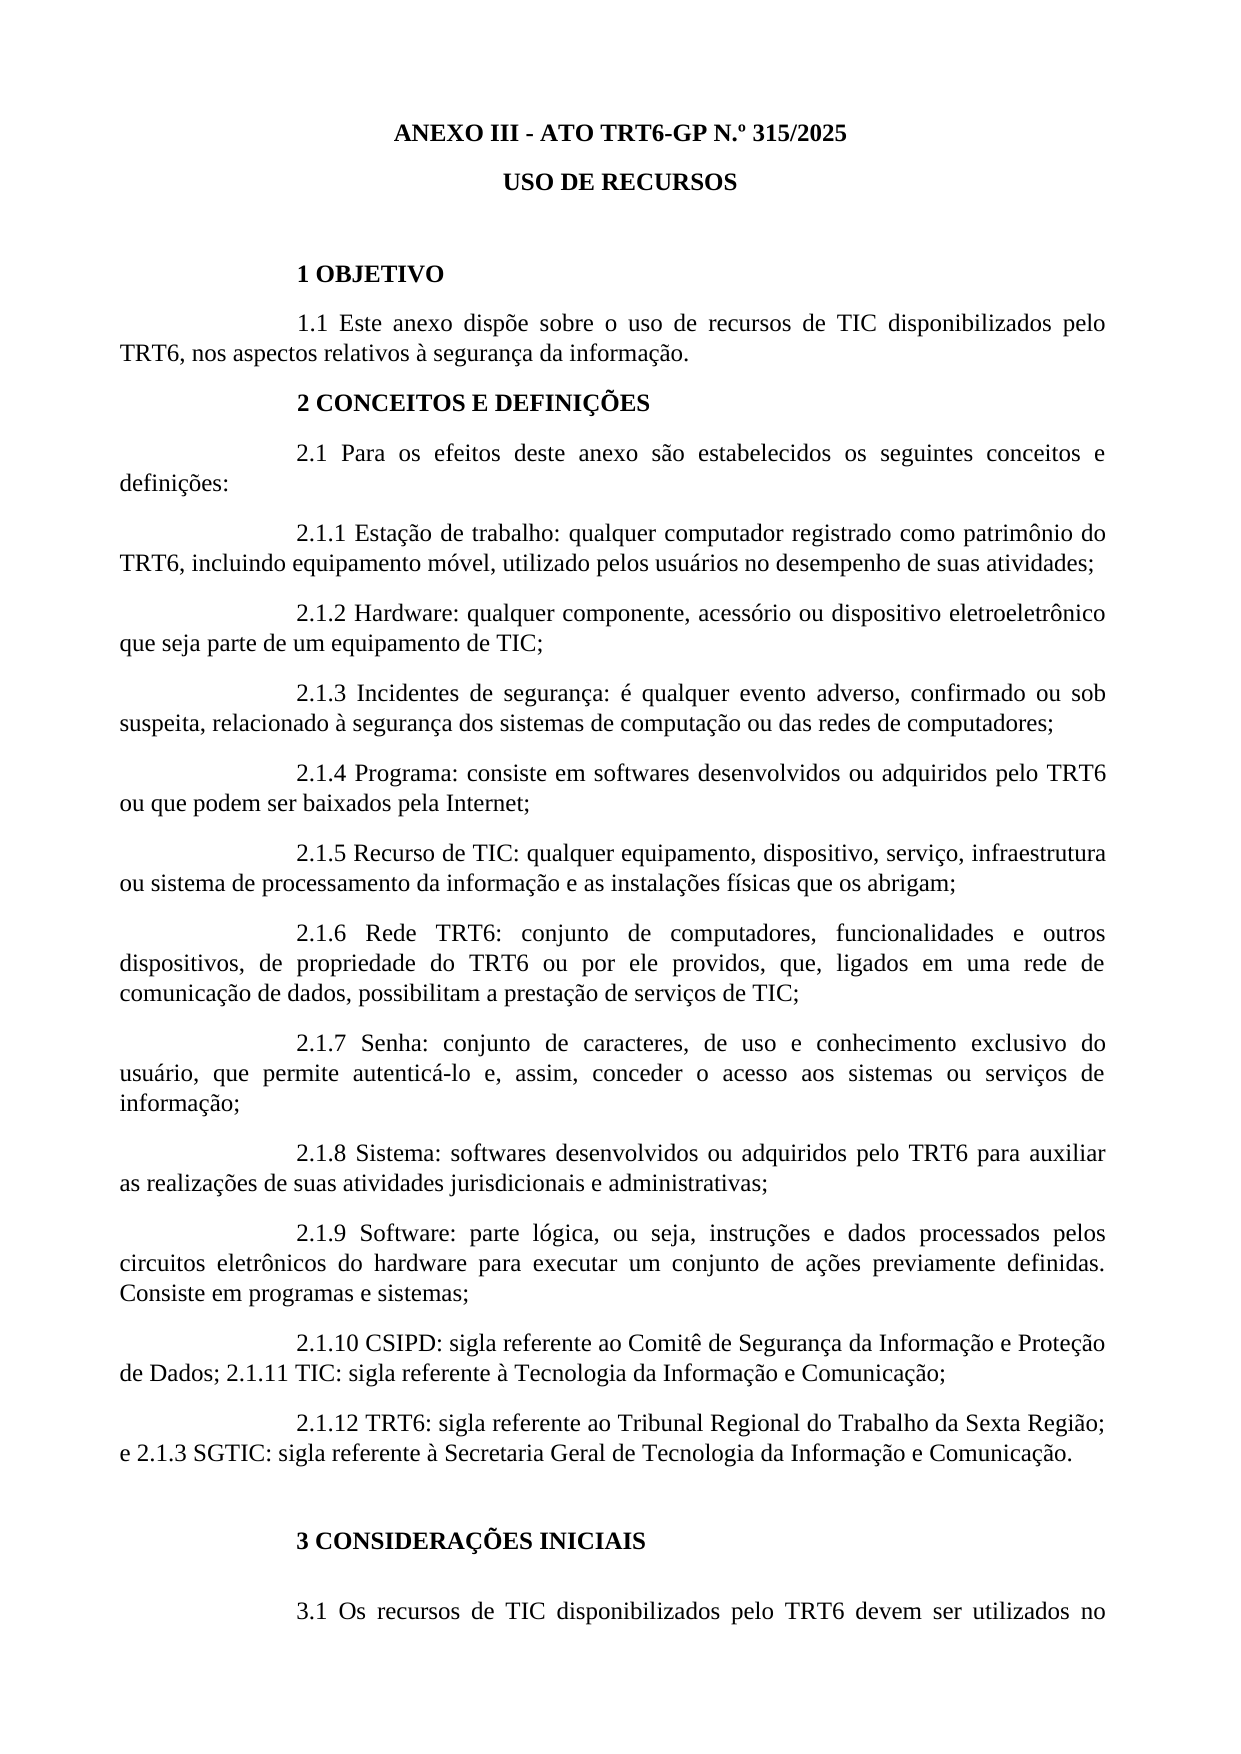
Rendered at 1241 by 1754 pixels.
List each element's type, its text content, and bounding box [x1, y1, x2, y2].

text 2.1 Para os efeitos deste anexo são estabelecidos os seguintes conceitos e definições: [119, 438, 1107, 497]
text 2.1.4 Programa: consiste em softwares desenvolvidos ou adquiridos pelo TRT6 ou que podem ser baixados pela Internet; [119, 758, 1107, 817]
text 2.1.3 Incidentes de segurança: é qualquer evento adverso, confirmado ou sob suspeita, relacionado à segurança dos sistemas de computação ou das redes de computadores; [119, 678, 1107, 737]
text 2.1.8 Sistema: softwares desenvolvidos ou adquiridos pelo TRT6 para auxiliar as realizações de suas atividades jurisdicionais e administrativas; [119, 1138, 1107, 1197]
text 2.1.5 Recurso de TIC: qualquer equipamento, dispositivo, serviço, infraestrutura ou sistema de processamento da informação e as instalações físicas que os abrigam; [119, 838, 1107, 897]
text 1 OBJETIVO [297, 259, 1122, 288]
text 2.1.6 Rede TRT6: conjunto de computadores, funcionalidades e outros dispositivos, de propriedade do TRT6 ou por ele providos, que, ligados em uma rede de comunicação de dados, possibilitam a prestação de serviços de TIC; [119, 918, 1107, 1007]
text 3 CONSIDERAÇÕES INICIAIS [296, 1526, 1099, 1555]
text ANEXO III - ATO TRT6-GP N.º 315/2025 [118, 118, 1122, 147]
text 2.1.12 TRT6: sigla referente ao Tribunal Regional do Trabalho da Sexta Região; e 2.1.3 SGTIC: sigla referente à Secretaria Geral de Tecnologia da Informação e Comunicação. [119, 1408, 1107, 1467]
text 1.1 Este anexo dispõe sobre o uso de recursos de TIC disponibilizados pelo TRT6, nos aspectos relativos à segurança da informação. [119, 308, 1106, 367]
text 2.1.7 Senha: conjunto de caracteres, de uso e conhecimento exclusivo do usuário, que permite autenticá-lo e, assim, conceder o acesso aos sistemas ou serviços de informação; [119, 1028, 1107, 1117]
text 2.1.10 CSIPD: sigla referente ao Comitê de Segurança da Informação e Proteção de Dados; 2.1.11 TIC: sigla referente à Tecnologia da Informação e Comunicação; [119, 1328, 1107, 1387]
text 2 CONCEITOS E DEFINIÇÕES [119, 388, 1106, 417]
text USO DE RECURSOS [118, 167, 1122, 195]
text 2.1.2 Hardware: qualquer componente, acessório ou dispositivo eletroeletrônico que seja parte de um equipamento de TIC; [119, 598, 1107, 657]
text 3.1 Os recursos de TIC disponibilizados pelo TRT6 devem ser utilizados no [119, 1596, 1107, 1625]
text 2.1.1 Estação de trabalho: qualquer computador registrado como patrimônio do TRT6, incluindo equipamento móvel, utilizado pelos usuários no desempenho de suas atividades; [119, 518, 1107, 577]
text 2.1.9 Software: parte lógica, ou seja, instruções e dados processados pelos circuitos eletrônicos do hardware para executar um conjunto de ações previamente definidas. Consiste em programas e sistemas; [119, 1218, 1107, 1307]
